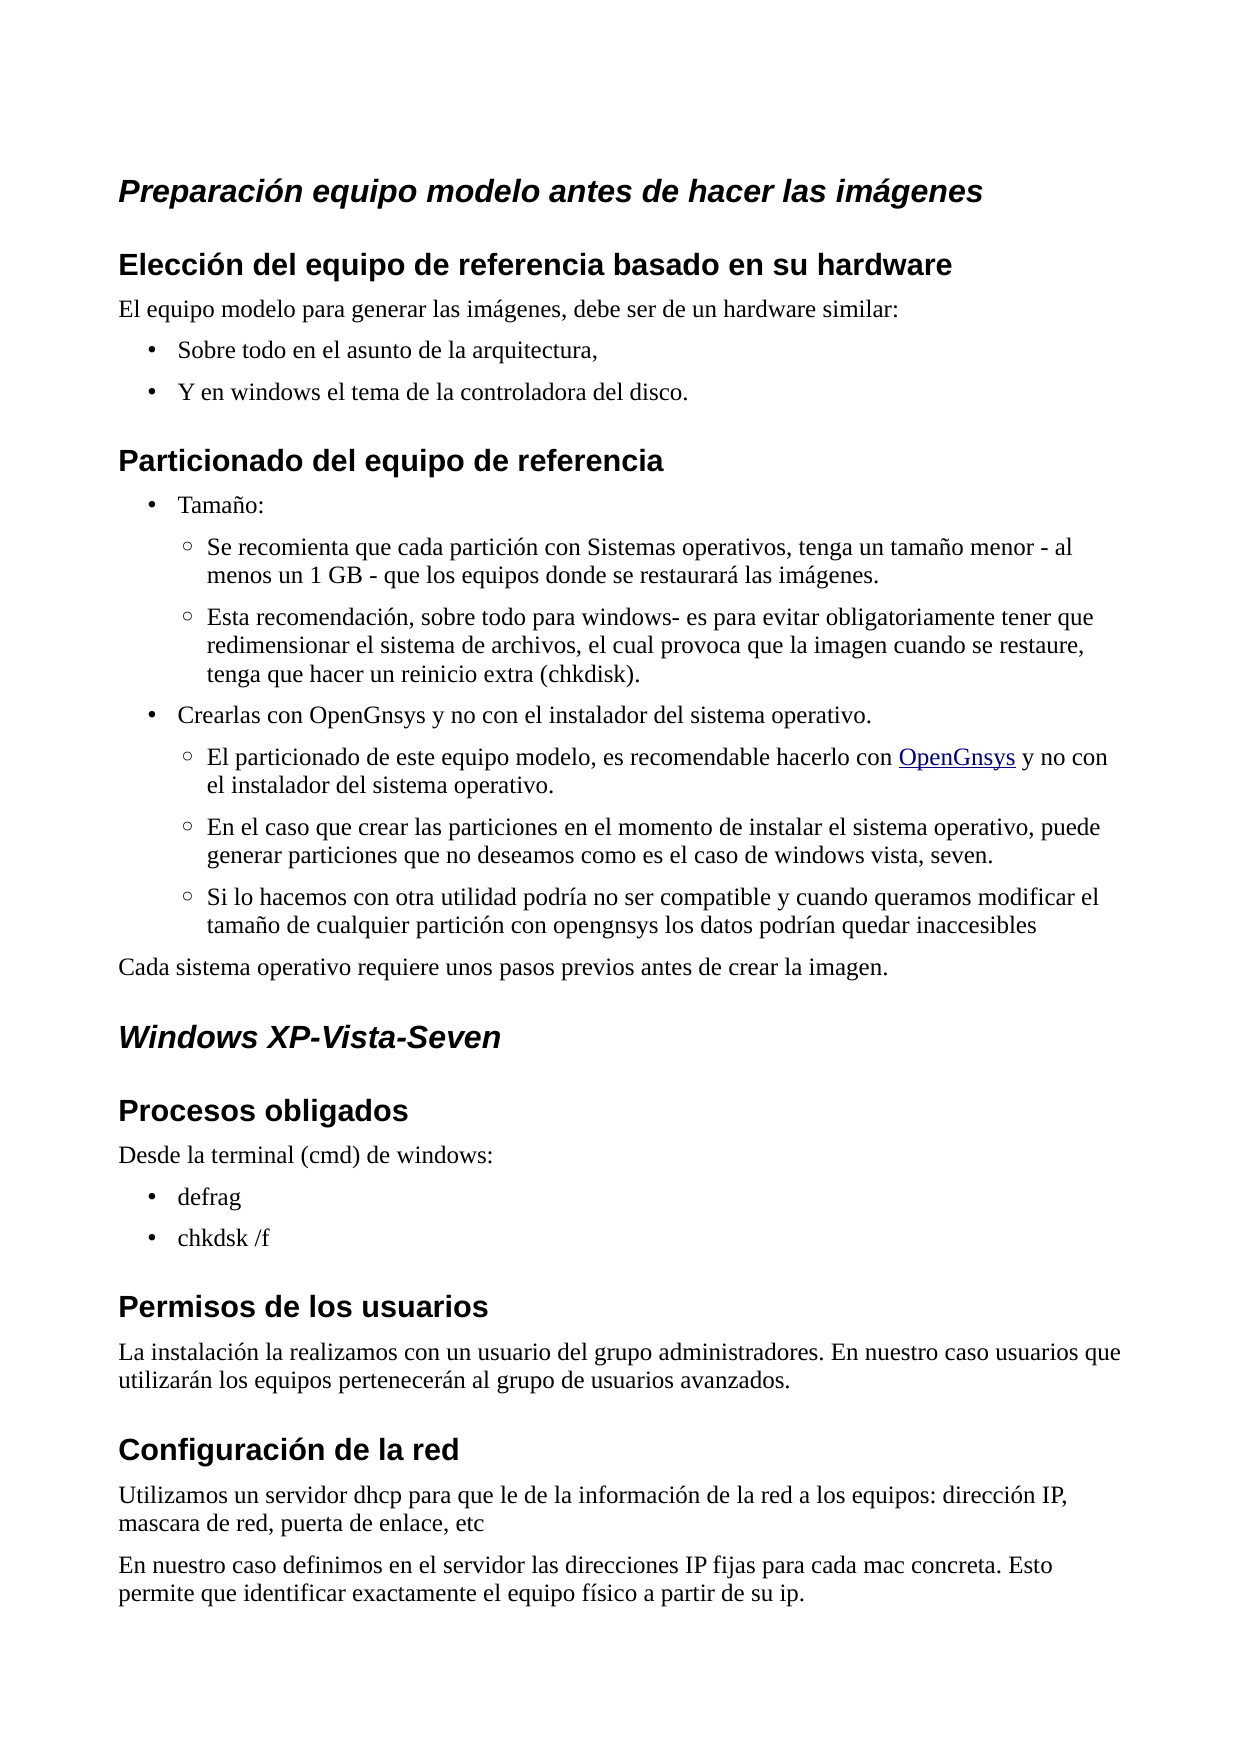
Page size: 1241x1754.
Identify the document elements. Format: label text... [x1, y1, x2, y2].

text Utilizamos un servidor dhcp para que le de la información de la red a los equipos: dirección IP, mascara de red, puerta de enlace, etc [118, 1480, 1122, 1537]
list chkdsk /f [148, 1223, 1122, 1252]
list Tamaño: [148, 491, 1122, 519]
list defrag [148, 1182, 1122, 1210]
list Si lo hacemos con otra utilidad podría no ser compatible y cuando queramos modificar el tamaño de cualquier partición con opengnsys los datos podrían quedar inaccesibles [177, 882, 1122, 939]
list Sobre todo en el asunto de la arquitectura, [148, 335, 1122, 364]
list Se recomienta que cada partición con Sistemas operativos, tenga un tamaño menor - al menos un 1 GB - que los equipos donde se restaurará las imágenes. [177, 532, 1122, 589]
text El equipo modelo para generar las imágenes, debe ser de un hardware similar: [118, 294, 1122, 323]
subtitle Windows XP-Vista-Seven [118, 1018, 1122, 1055]
list Crearlas con OpenGnsys y no con el instalador del sistema operativo. [148, 701, 1122, 729]
text Cada sistema operativo requiere unos pasos previos antes de crear la imagen. [118, 952, 1122, 981]
list En el caso que crear las particiones en el momento de instalar el sistema operativo, puede generar particiones que no deseamos como es el caso de windows vista, seven. [177, 812, 1122, 869]
subtitle Preparación equipo modelo antes de hacer las imágenes [118, 172, 1122, 209]
text Desde la terminal (cmd) de windows: [118, 1140, 1122, 1169]
subtitle Particionado del equipo de referencia [118, 443, 1122, 478]
subtitle Elección del equipo de referencia basado en su hardware [118, 246, 1122, 282]
subtitle Configuración de la red [118, 1432, 1122, 1467]
text La instalación la realizamos con un usuario del grupo administradores. En nuestro caso usuarios que utilizarán los equipos pertenecerán al grupo de usuarios avanzados. [118, 1337, 1122, 1394]
text En nuestro caso definimos en el servidor las direcciones IP fijas para cada mac concreta. Esto permite que identificar exactamente el equipo físico a partir de su ip. [118, 1550, 1122, 1607]
subtitle Procesos obligados [118, 1092, 1122, 1128]
subtitle Permisos de los usuarios [118, 1289, 1122, 1324]
list Y en windows el tema de la controladora del disco. [148, 377, 1122, 405]
list El particionado de este equipo modelo, es recomendable hacerlo con OpenGnsys y no con el instalador del sistema operativo. [177, 742, 1122, 799]
list Esta recomendación, sobre todo para windows- es para evitar obligatoriamente tener que redimensionar el sistema de archivos, el cual provoca que la imagen cuando se restaure, tenga que hacer un reinicio extra (chkdisk). [177, 602, 1122, 688]
